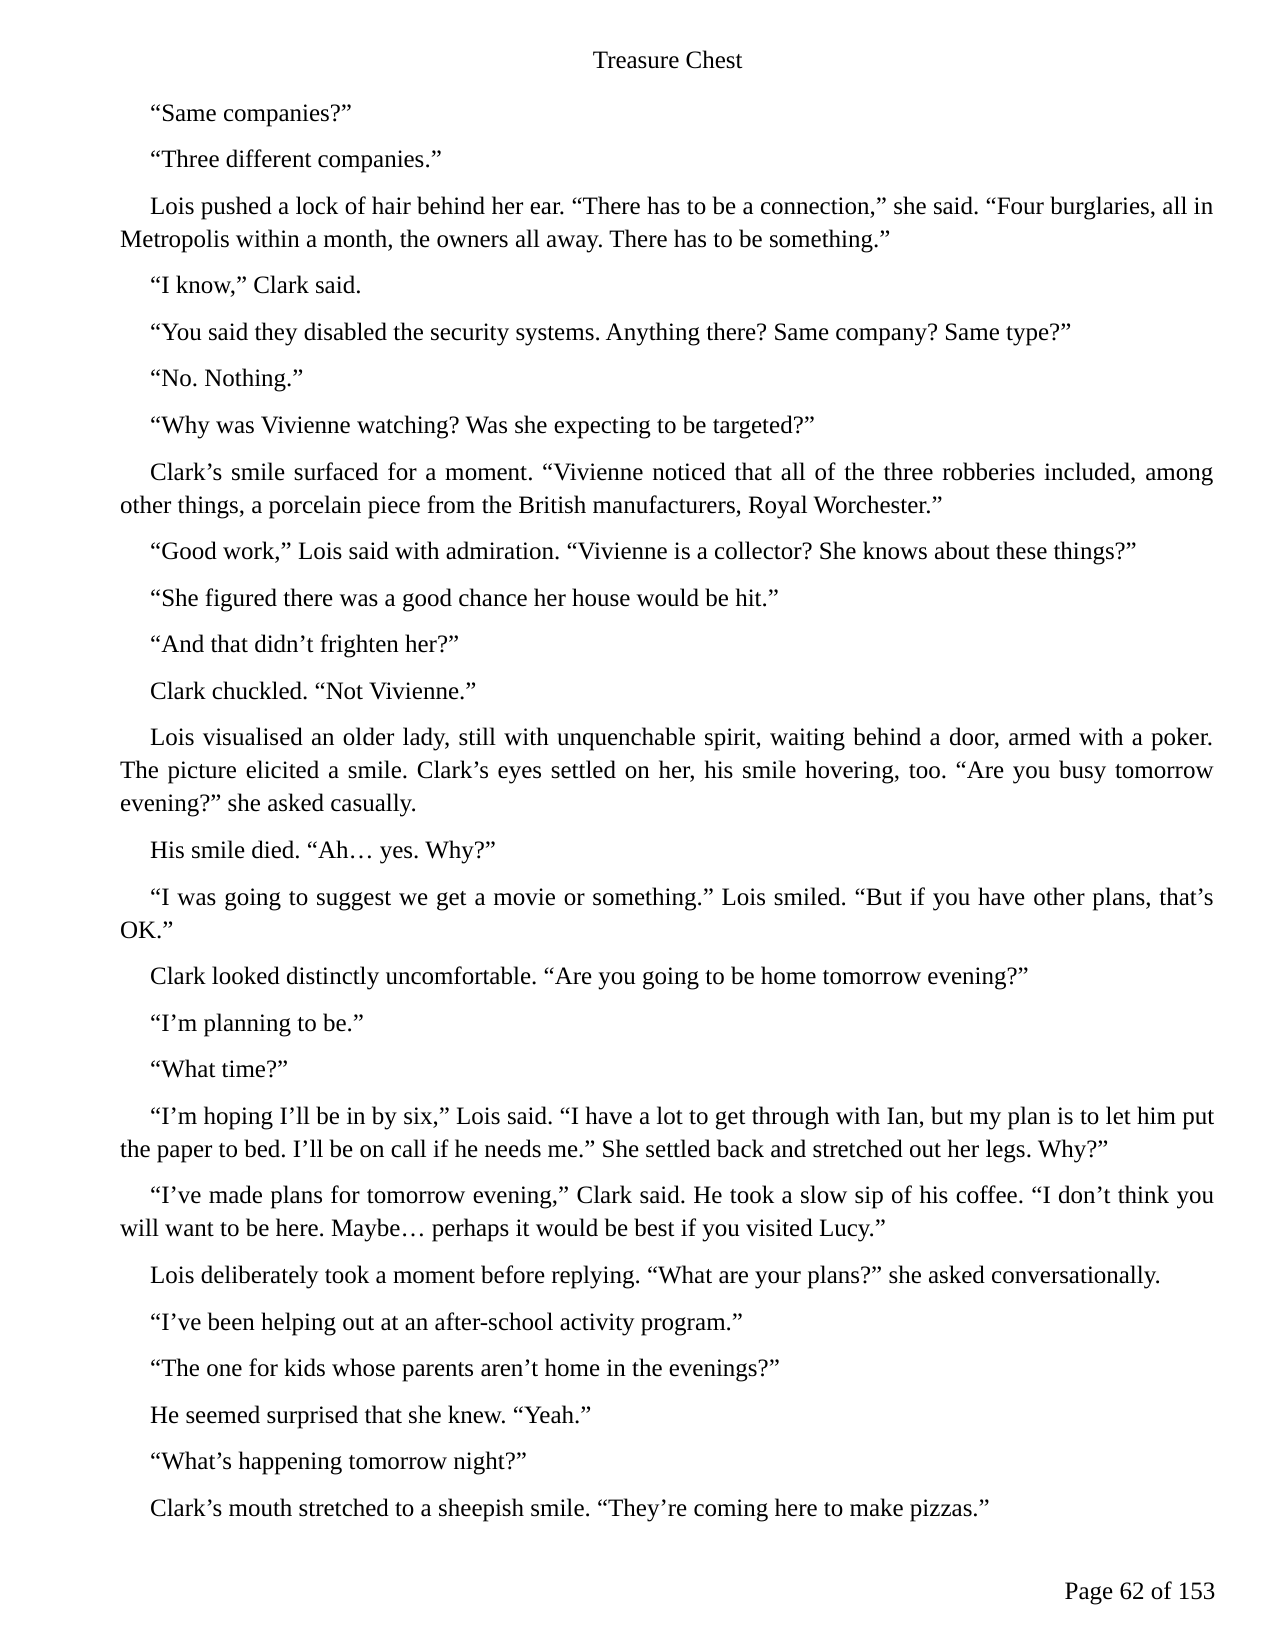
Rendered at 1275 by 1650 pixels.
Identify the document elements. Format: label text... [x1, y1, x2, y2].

text Clark looked distinctly uncomfortable. “Are you going to be home tomorrow evening?” [120, 961, 1215, 990]
text “Same companies?” [120, 98, 1215, 126]
text “I’ve been helping out at an after-school activity program.” [120, 1307, 1215, 1335]
text “I was going to suggest we get a movie or something.” Lois smiled. “But if you have other plans, that’s OK.” [120, 882, 1215, 943]
text “You said they disabled the security systems. Anything there? Same company? Same type?” [120, 317, 1215, 346]
text “I’m hoping I’ll be in by six,” Lois said. “I have a lot to get through with Ian, but my plan is to let him put the paper to bed. I’ll be on call if he needs me.” She settled back and stretched out her legs. Why?” [120, 1101, 1215, 1163]
text Lois visualised an older lady, still with unquenchable spirit, waiting behind a door, armed with a poker. The picture elicited a smile. Clark’s eyes settled on her, his smile hovering, too. “Are you busy tomorrow evening?” she asked casually. [120, 722, 1215, 817]
text “What time?” [120, 1054, 1215, 1083]
text Clark’s smile surfaced for a moment. “Vivienne noticed that all of the three robberies included, among other things, a porcelain piece from the British manufacturers, Royal Worchester.” [120, 457, 1215, 518]
text “Why was Vivienne watching? Was she expecting to be targeted?” [120, 410, 1215, 439]
text “What’s happening tomorrow night?” [120, 1446, 1215, 1475]
text “Three different companies.” [120, 144, 1215, 173]
text “I know,” Clark said. [120, 270, 1215, 299]
text “And that didn’t frighten her?” [120, 629, 1215, 658]
text Lois pushed a lock of hair behind her ear. “There has to be a connection,” she said. “Four burglaries, all in Metropolis within a month, the owners all away. There has to be something.” [120, 191, 1215, 253]
text “She figured there was a good chance her house would be hit.” [120, 583, 1215, 612]
text Clark’s mouth stretched to a sheepish smile. “They’re coming here to make pizzas.” [120, 1493, 1215, 1522]
text “Good work,” Lois said with admiration. “Vivienne is a collector? She knows about these things?” [120, 536, 1215, 565]
text Lois deliberately took a moment before replying. “What are your plans?” she asked conversationally. [120, 1260, 1215, 1289]
text His smile died. “Ah… yes. Why?” [120, 835, 1215, 864]
text Clark chuckled. “Not Vivienne.” [120, 676, 1215, 705]
text He seemed surprised that she knew. “Yeah.” [120, 1400, 1215, 1428]
text “The one for kids whose parents aren’t home in the evenings?” [120, 1353, 1215, 1382]
text “I’m planning to be.” [120, 1008, 1215, 1037]
text “No. Nothing.” [120, 363, 1215, 392]
text “I’ve made plans for tomorrow evening,” Clark said. He took a slow sip of his coffee. “I don’t think you will want to be here. Maybe… perhaps it would be best if you visited Lucy.” [120, 1181, 1215, 1242]
